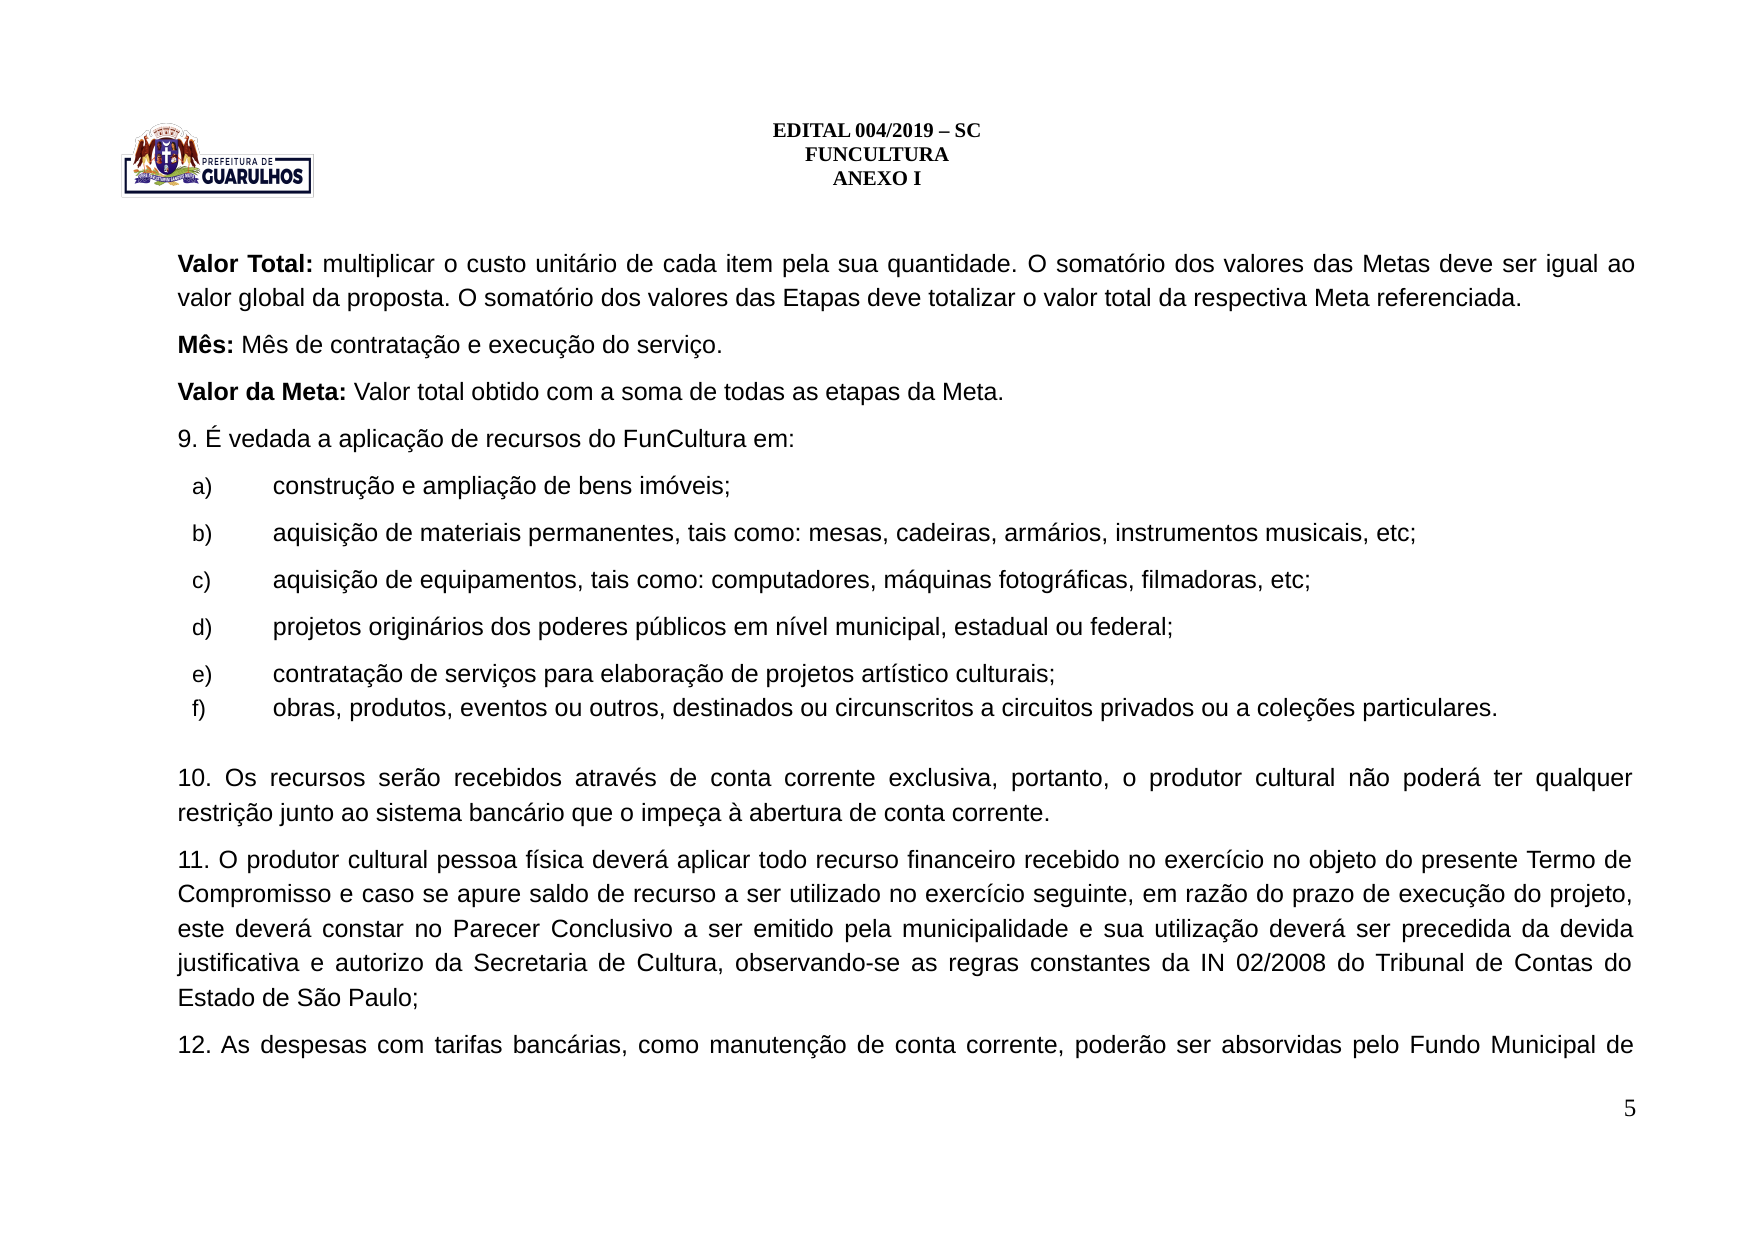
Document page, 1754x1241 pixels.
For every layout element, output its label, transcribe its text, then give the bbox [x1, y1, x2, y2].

text 10. Os recursos serão recebidos através de conta corrente exclusiva, portanto, o produtor cultural não poderá ter qualquer restrição junto ao sistema bancário que o impeça à abertura de conta corrente. [177, 763, 1636, 827]
list contratação de serviços para elaboração de projetos artístico culturais; [192, 659, 1636, 688]
text Valor Total: multiplicar o custo unitário de cada item pela sua quantidade. O somatório dos valores das Metas deve ser igual ao valor global da proposta. O somatório dos valores das Etapas deve totalizar o valor total da respectiva Meta referenciada. [177, 248, 1636, 312]
text 9. É vedada a aplicação de recursos do FunCultura em: [177, 424, 1636, 453]
list aquisição de materiais permanentes, tais como: mesas, cadeiras, armários, instrumentos musicais, etc; [192, 518, 1636, 547]
text Mês: Mês de contratação e execução do serviço. [177, 330, 1636, 359]
picture [118, 118, 317, 202]
text Valor da Meta: Valor total obtido com a soma de todas as etapas da Meta. [177, 377, 1636, 406]
list projetos originários dos poderes públicos em nível municipal, estadual ou federal; [192, 612, 1636, 641]
text 12. As despesas com tarifas bancárias, como manutenção de conta corrente, poderão ser absorvidas pelo Fundo Municipal de [177, 1030, 1636, 1058]
list aquisição de equipamentos, tais como: computadores, máquinas fotográficas, filmadoras, etc; [192, 565, 1636, 594]
list construção e ampliação de bens imóveis; [192, 471, 1636, 500]
list obras, produtos, eventos ou outros, destinados ou circunscritos a circuitos privados ou a coleções particulares. [192, 693, 1636, 722]
text 11. O produtor cultural pessoa física deverá aplicar todo recurso financeiro recebido no exercício no objeto do presente Termo de Compromisso e caso se apure saldo de recurso a ser utilizado no exercício seguinte, em razão do prazo de execução do projeto, este deverá constar no Parecer Conclusivo a ser emitido pela municipalidade e sua utilização deverá ser precedida da devida justificativa e autorizo da Secretaria de Cultura, observando-se as regras constantes da IN 02/2008 do Tribunal de Contas do Estado de São Paulo; [177, 845, 1636, 1011]
